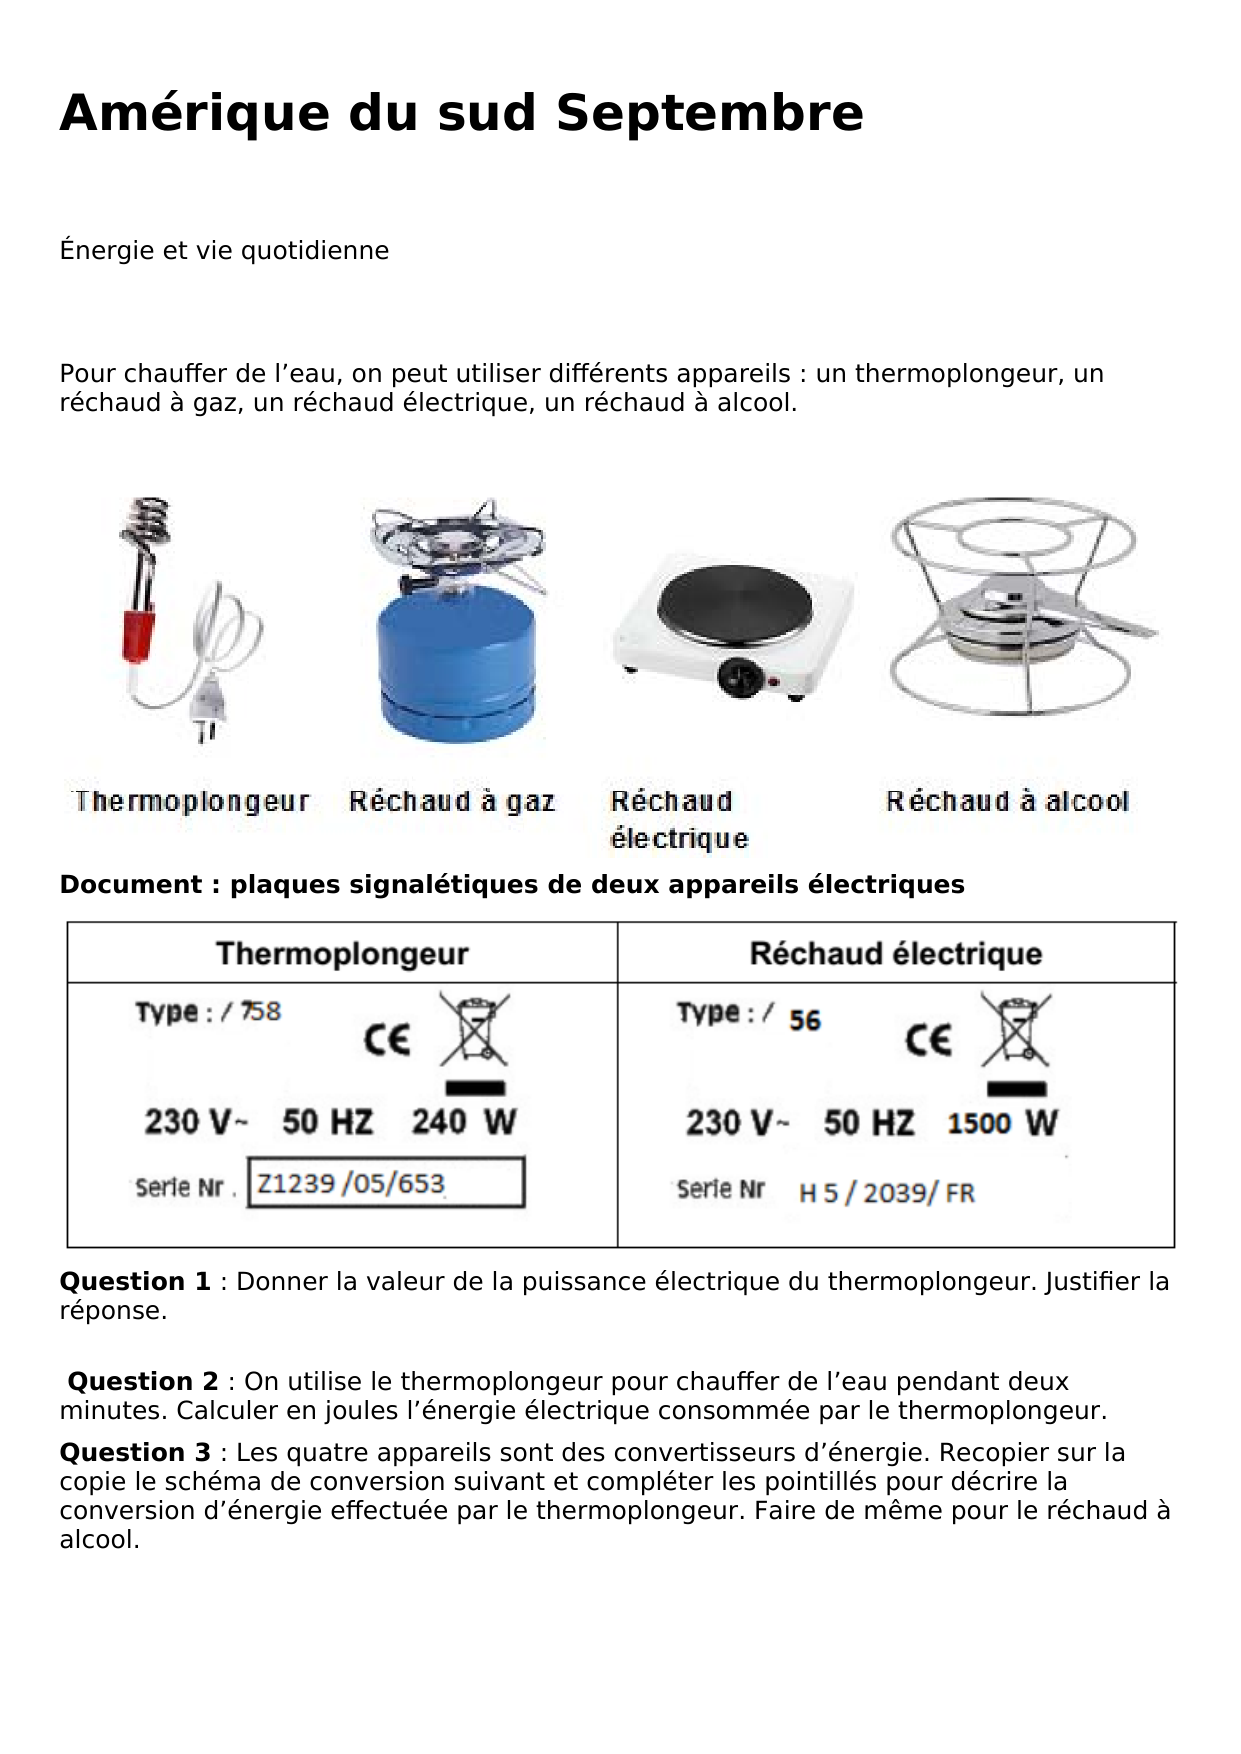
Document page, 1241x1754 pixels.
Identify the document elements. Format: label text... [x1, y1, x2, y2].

text Énergie et vie quotidienne [59, 236, 1181, 265]
text Question 3 : Les quatre appareils sont des convertisseurs d’énergie. Recopier sur la copie le schéma de conversion suivant et compléter les pointillés pour décrire la conversion d’énergie effectuée par le thermoplongeur. Faire de même pour le réchaud à alcool. [59, 1438, 1181, 1555]
text Question 2 : On utilise le thermoplongeur pour chauffer de l’eau pendant deux minutes. Calculer en joules l’énergie électrique consommée par le thermoplongeur. [59, 1338, 1181, 1426]
subtitle Amérique du sud Septembre [59, 84, 1181, 142]
picture [59, 912, 1182, 1255]
text Pour chauffer de l’eau, on peut utiliser différents appareils : un thermoplongeur, un réchaud à gaz, un réchaud électrique, un réchaud à alcool. [59, 359, 1181, 446]
picture [59, 446, 1182, 858]
text Question 1 : Donner la valeur de la puissance électrique du thermoplongeur. Justifier la réponse. [59, 1267, 1181, 1326]
text Document : plaques signalétiques de deux appareils électriques [59, 871, 1181, 900]
